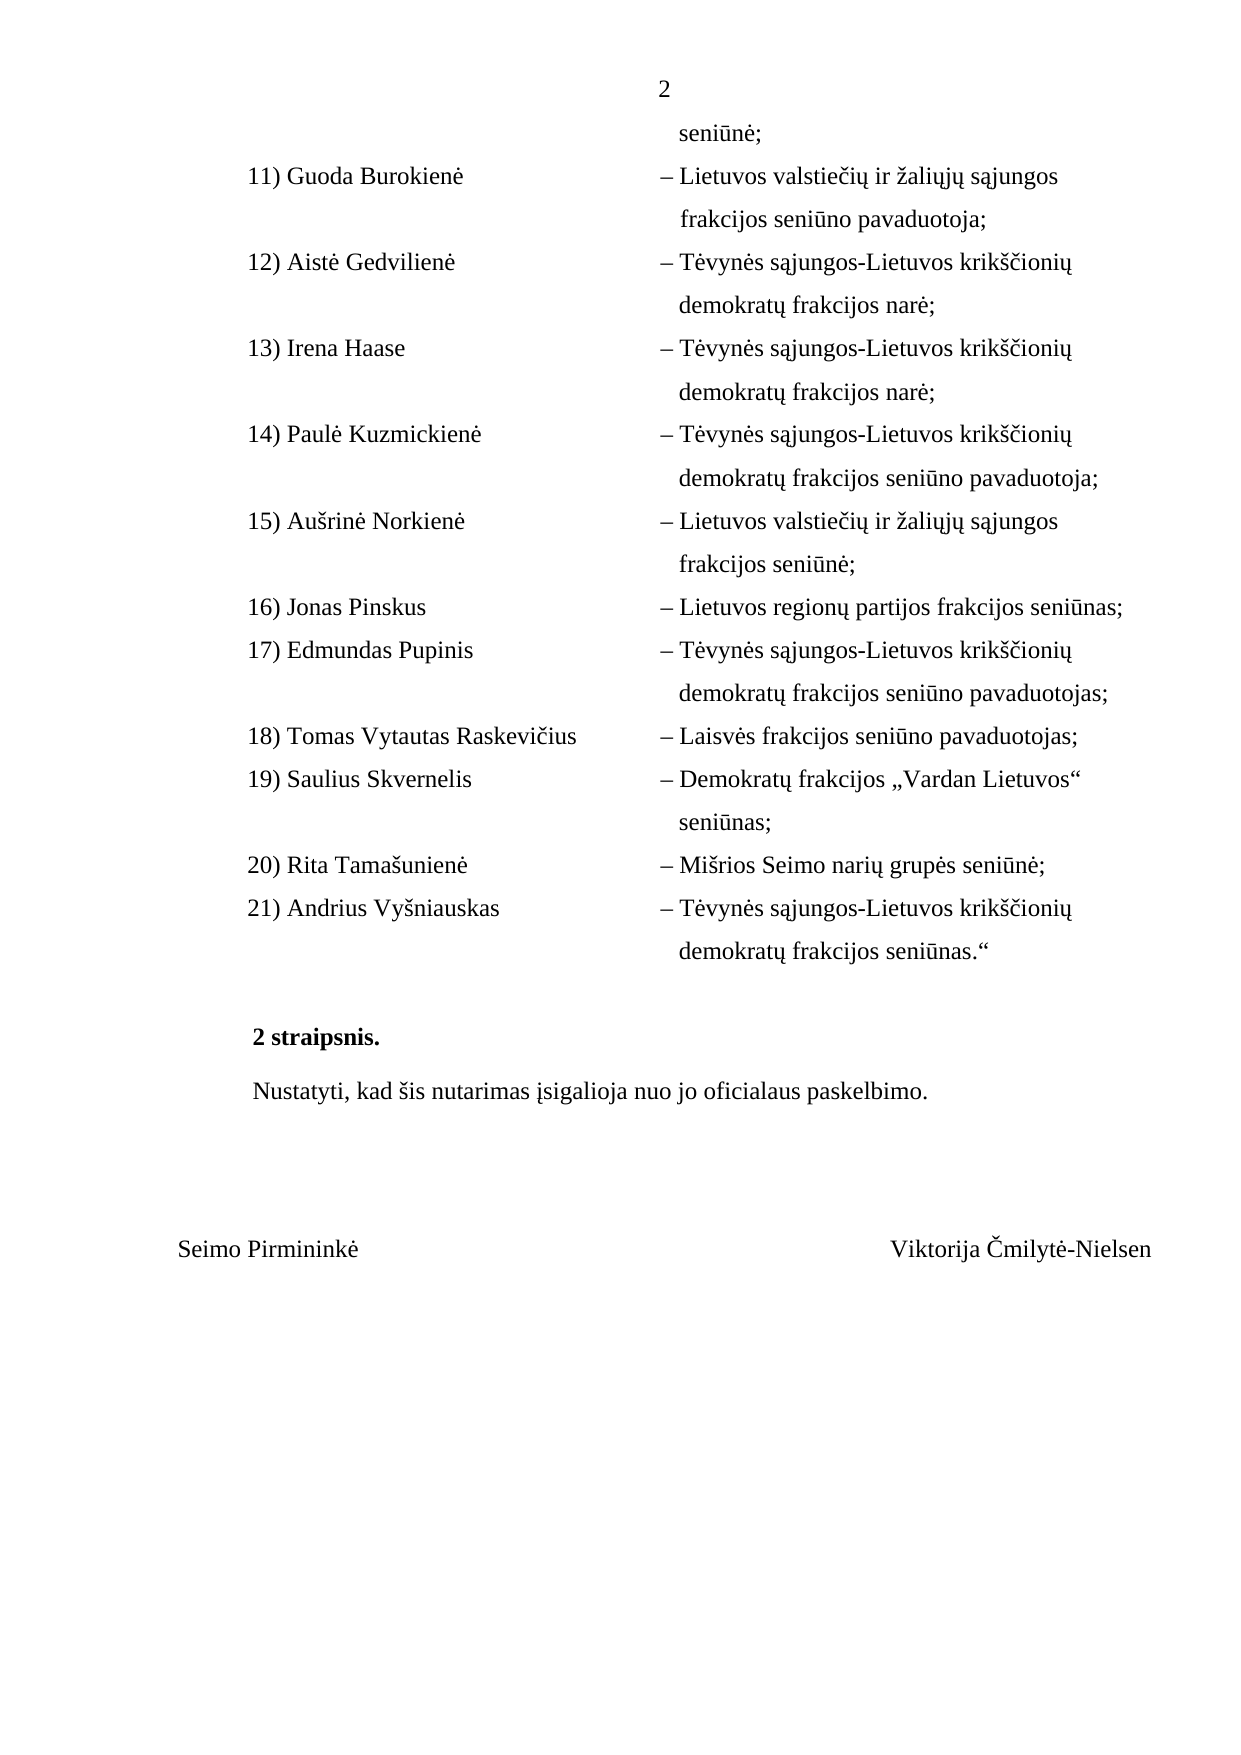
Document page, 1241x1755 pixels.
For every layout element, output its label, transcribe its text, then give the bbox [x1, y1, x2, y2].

table_cell – Laisvės frakcijos seniūno pavaduotojas; [649, 721, 1151, 764]
table_cell – Tėvynės sąjungos-Lietuvos krikščionių demokratų frakcijos seniūno pavaduotojas; [649, 635, 1151, 721]
table_cell 18) Tomas Vytautas Raskevičius [236, 721, 649, 764]
table_cell 19) Saulius Skvernelis [236, 764, 649, 850]
table_cell – Mišrios Seimo narių grupės seniūnė; [649, 850, 1151, 893]
table_cell – Lietuvos valstiečių ir žaliųjų sąjungos frakcijos seniūnė; [649, 506, 1151, 592]
table_cell 13) Irena Haase [236, 334, 649, 419]
table_cell 17) Edmundas Pupinis [236, 635, 649, 721]
table_cell seniūnė; [649, 118, 1151, 161]
table_cell 14) Paulė Kuzmickienė [236, 420, 649, 506]
table_cell 21) Andrius Vyšniauskas [236, 893, 649, 979]
table_cell 11) Guoda Burokienė [236, 161, 649, 247]
table_cell 16) Jonas Pinskus [236, 592, 649, 635]
table_cell 15) Aušrinė Norkienė [236, 506, 649, 592]
text Nustatyti, kad šis nutarimas įsigalioja nuo jo oficialaus paskelbimo. [177, 1066, 1152, 1105]
table_cell 20) Rita Tamašunienė [236, 850, 649, 893]
table_cell – Tėvynės sąjungos-Lietuvos krikščionių demokratų frakcijos seniūno pavaduotoja; [649, 420, 1151, 506]
table_cell – Demokratų frakcijos „Vardan Lietuvos“ seniūnas; [649, 764, 1151, 850]
table_cell – Tėvynės sąjungos-Lietuvos krikščionių demokratų frakcijos narė; [649, 247, 1151, 333]
text 2 straipsnis. [177, 1022, 1152, 1051]
table_cell 12) Aistė Gedvilienė [236, 247, 649, 333]
table_cell – Tėvynės sąjungos-Lietuvos krikščionių demokratų frakcijos seniūnas.“ [649, 893, 1151, 979]
text Seimo Pirmininkė Viktorija Čmilytė-Nielsen [177, 1234, 1152, 1263]
table_cell [236, 118, 649, 161]
table_cell – Lietuvos valstiečių ir žaliųjų sąjungos frakcijos seniūno pavaduotoja; [649, 161, 1151, 247]
table_cell – Lietuvos regionų partijos frakcijos seniūnas; [649, 592, 1151, 635]
table_cell – Tėvynės sąjungos-Lietuvos krikščionių demokratų frakcijos narė; [649, 334, 1151, 419]
